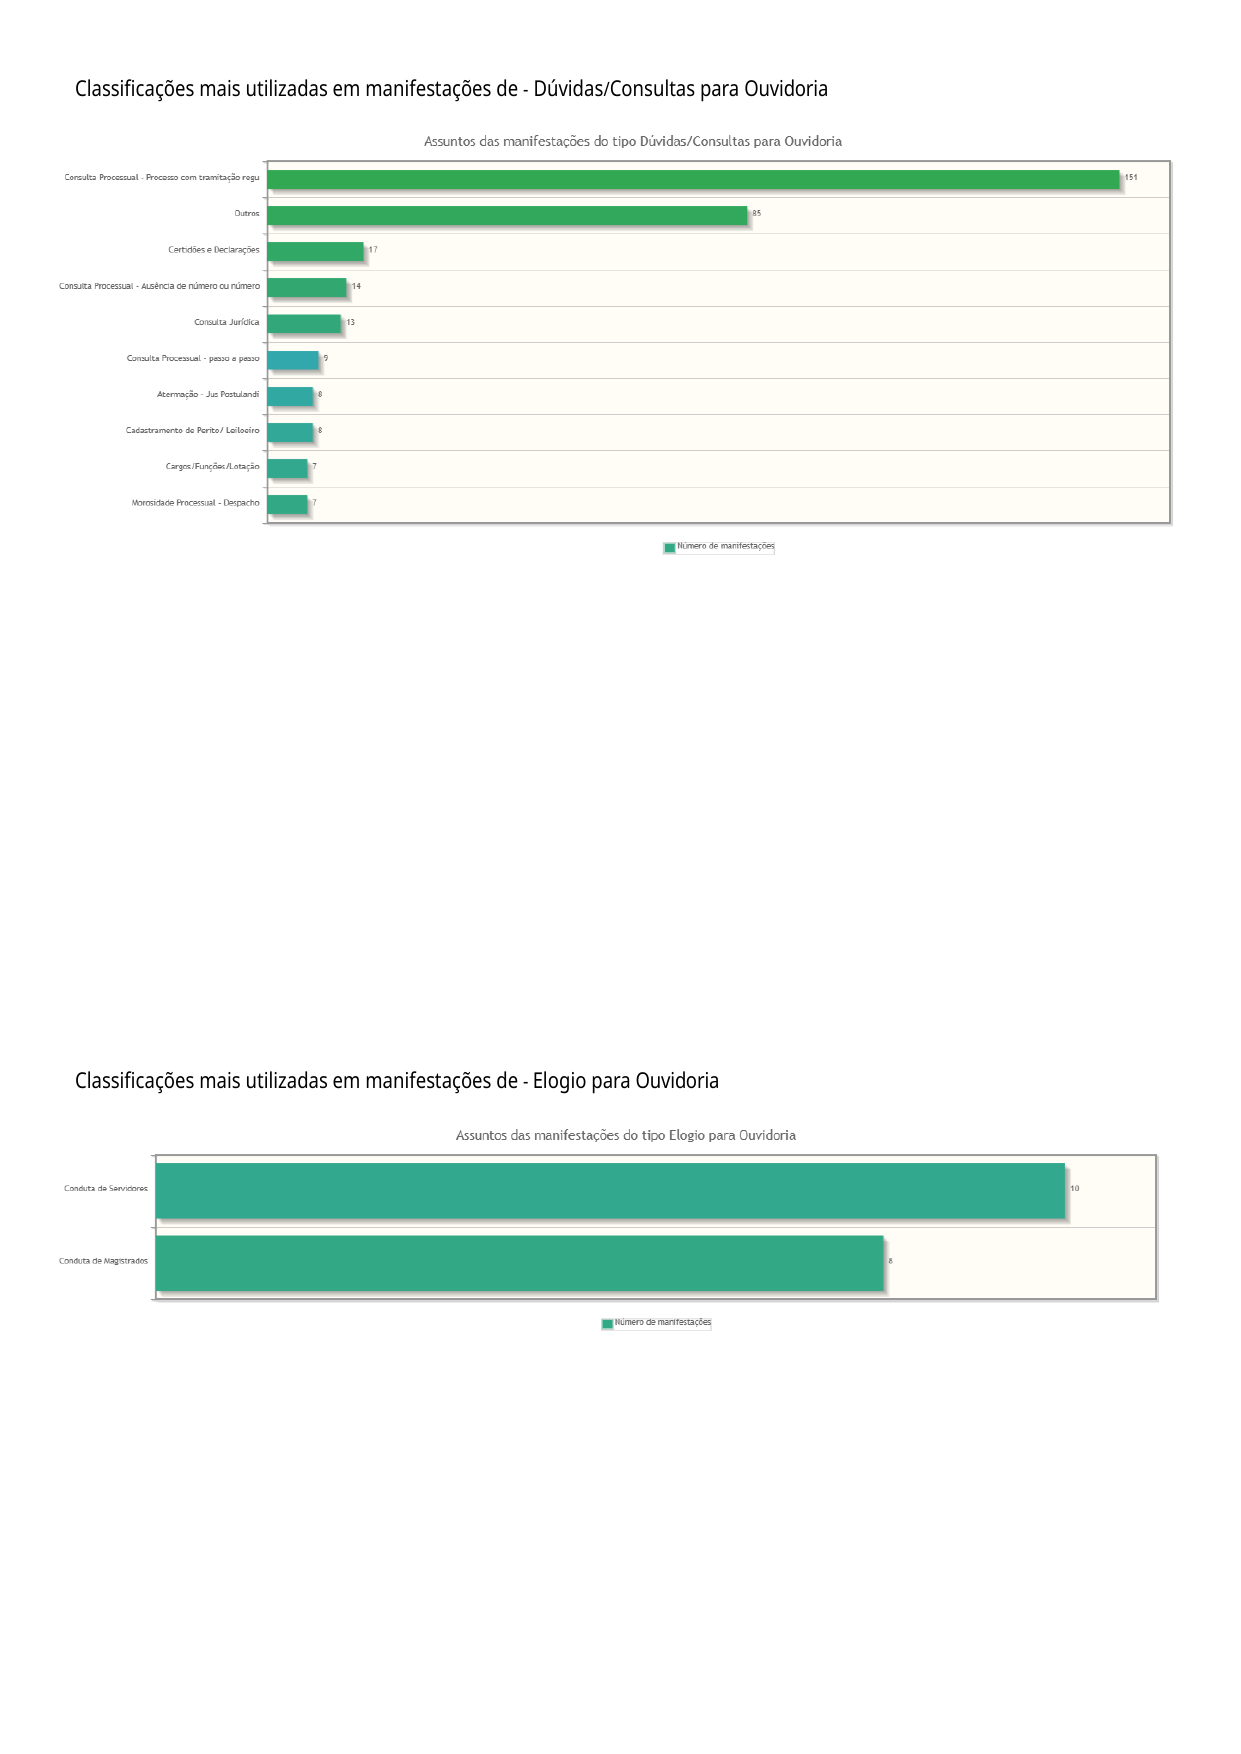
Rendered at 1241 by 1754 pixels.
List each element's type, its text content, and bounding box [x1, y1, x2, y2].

text Classificações mais utilizadas em manifestações de - Elogio para Ouvidoria [75, 1065, 1196, 1095]
picture [59, 135, 1174, 555]
text Classificações mais utilizadas em manifestações de - Dúvidas/Consultas para Ouvidoria [75, 73, 1196, 102]
picture [59, 1129, 1160, 1331]
